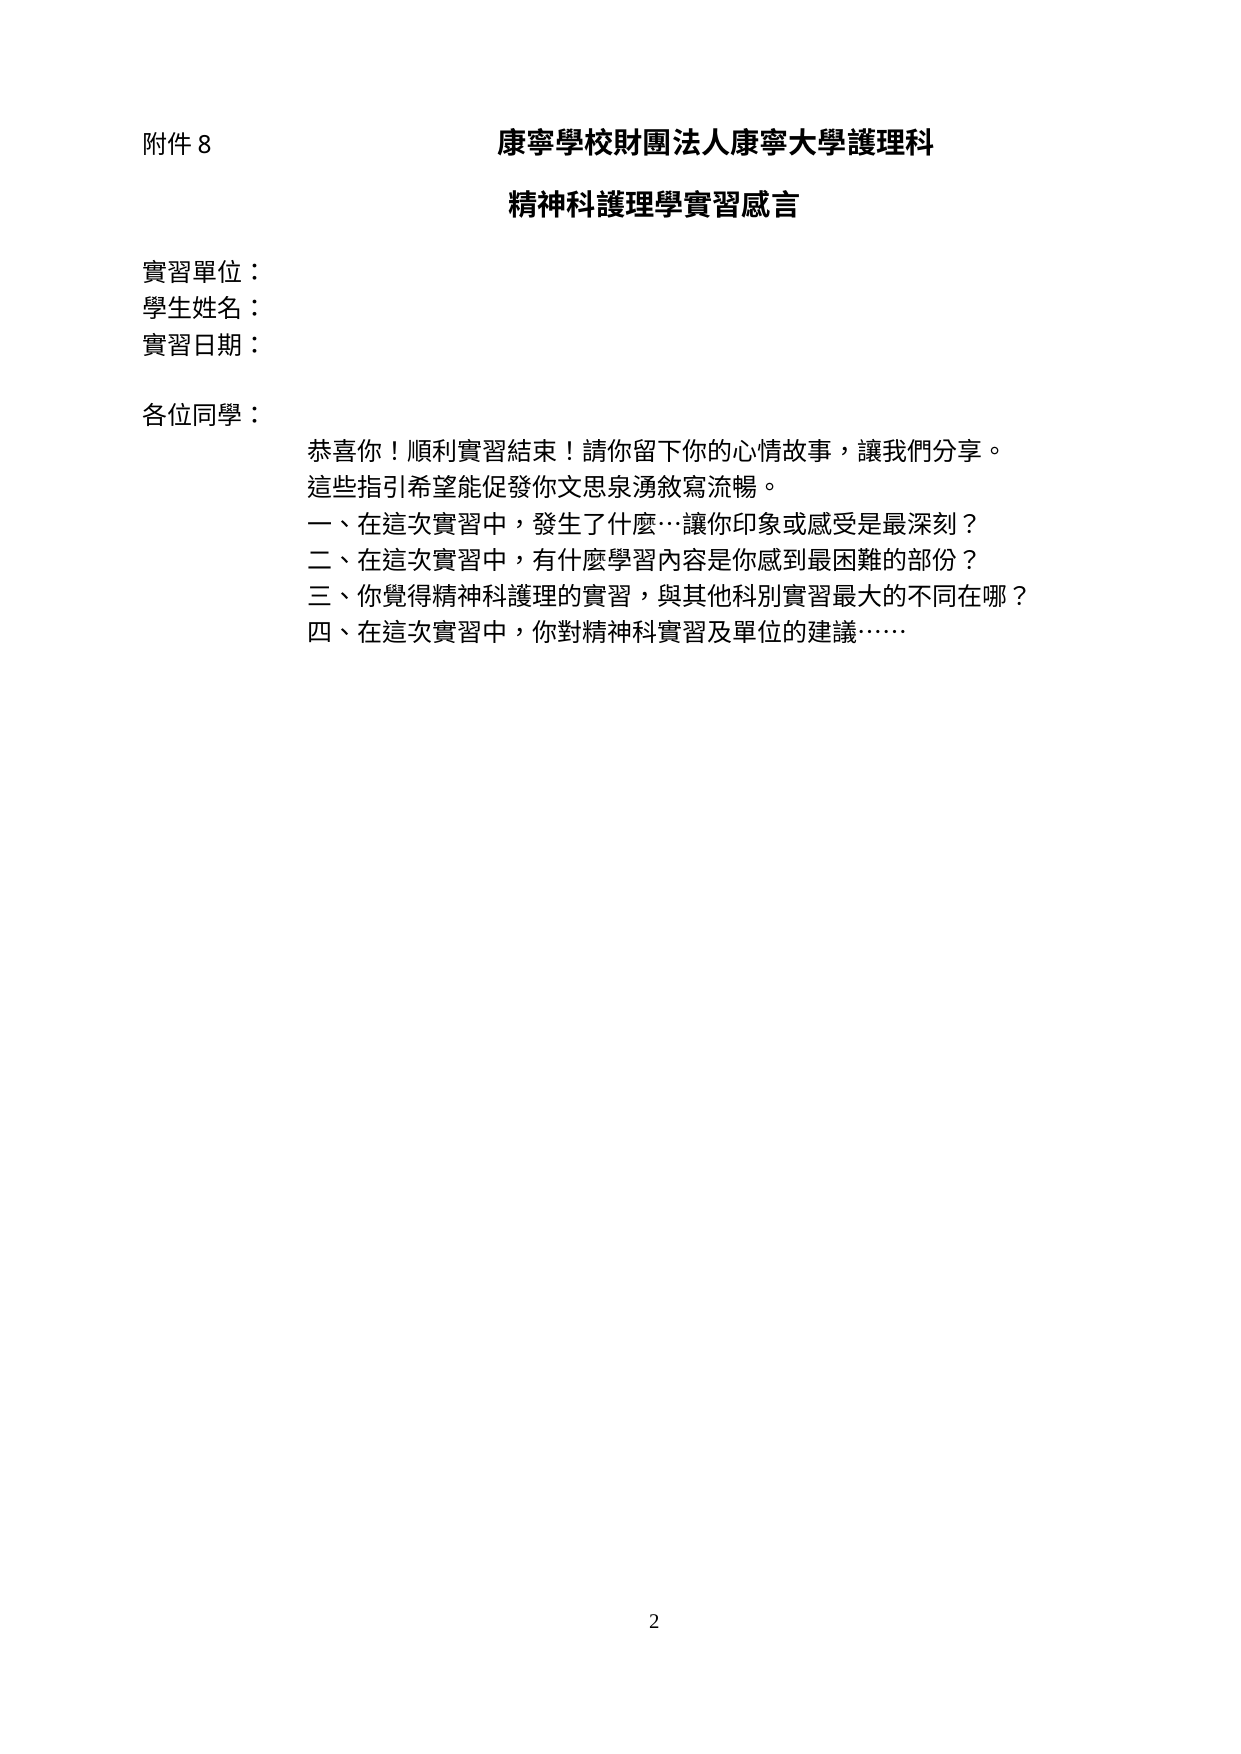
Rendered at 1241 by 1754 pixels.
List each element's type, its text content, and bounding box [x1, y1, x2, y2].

text 各位同學： [142, 395, 1167, 432]
text 恭喜你！順利實習結束！請你留下你的心情故事，讓我們分享。 [142, 432, 1167, 468]
text 實習日期： [142, 325, 1167, 361]
text 精神科護理學實習感言 [142, 161, 1167, 224]
text 一、在這次實習中，發生了什麼…讓你印象或感受是最深刻？ [142, 504, 1167, 540]
text 學生姓名： [142, 289, 1167, 325]
text 這些指引希望能促發你文思泉湧敘寫流暢。 [142, 468, 1167, 504]
text 附件8 康寧學校財團法人康寧大學護理科 [142, 99, 1167, 161]
text 實習單位： [142, 253, 1167, 289]
text 二、在這次實習中，有什麼學習內容是你感到最困難的部份？ [142, 540, 1167, 577]
text 四、在這次實習中，你對精神科實習及單位的建議…… [142, 613, 1167, 649]
text 三、你覺得精神科護理的實習，與其他科別實習最大的不同在哪？ [142, 577, 1167, 613]
